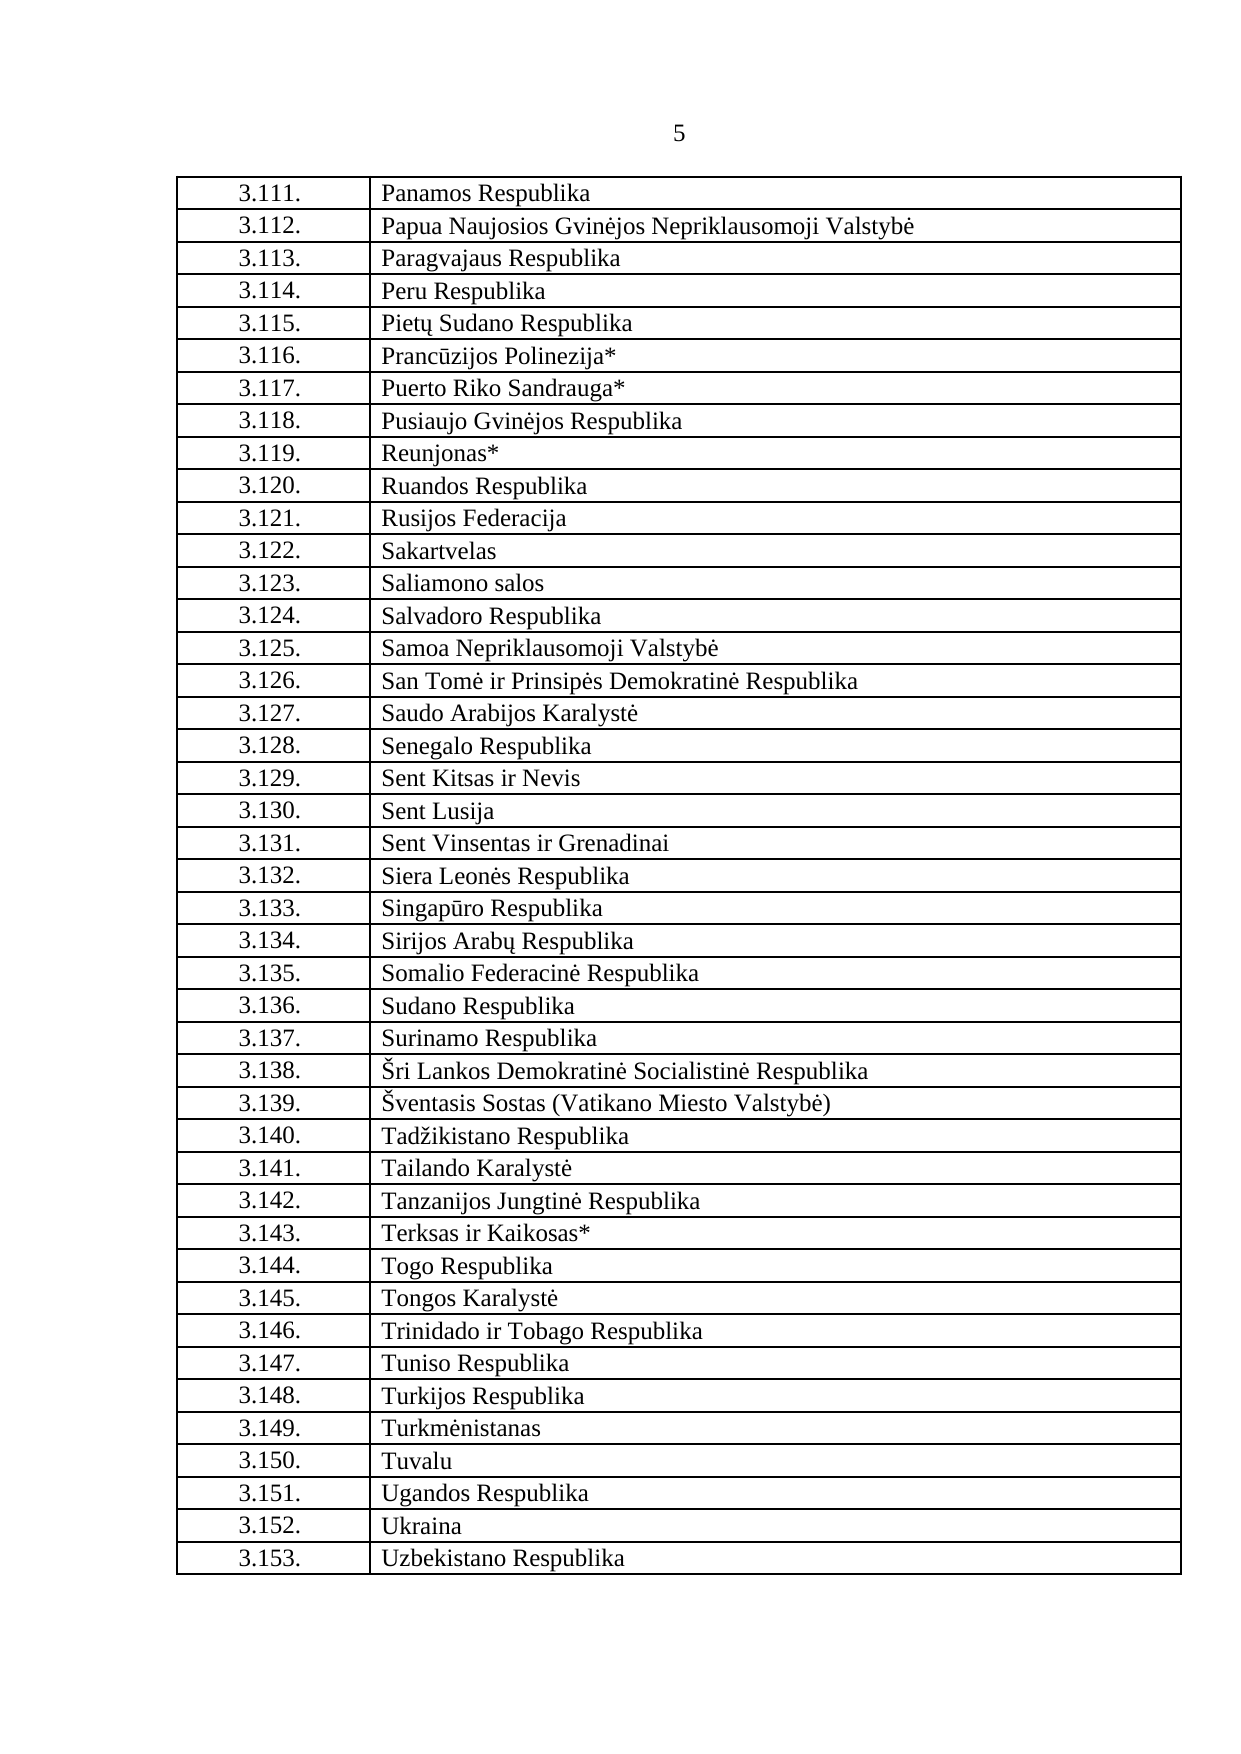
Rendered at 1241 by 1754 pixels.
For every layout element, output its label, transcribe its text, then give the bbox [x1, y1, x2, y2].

table_cell Pietų Sudano Respublika [371, 308, 1180, 338]
table_cell [178, 1510, 369, 1541]
table_cell [178, 470, 369, 501]
table_cell Surinamo Respublika [371, 1023, 1180, 1053]
table_cell Tuniso Respublika [371, 1348, 1180, 1378]
table_cell [178, 1348, 369, 1378]
table_cell [178, 405, 369, 436]
table_cell Uzbekistano Respublika [371, 1543, 1180, 1573]
table_cell Tanzanijos Jungtinė Respublika [371, 1185, 1180, 1216]
table_cell [178, 828, 369, 858]
table_cell Senegalo Respublika [371, 730, 1180, 761]
table_cell Terksas ir Kaikosas* [371, 1218, 1180, 1248]
table_cell [178, 243, 369, 273]
table_cell Prancūzijos Polinezija* [371, 340, 1180, 371]
table_cell [178, 340, 369, 371]
table_cell Ukraina [371, 1510, 1180, 1541]
table_cell [178, 795, 369, 826]
table_cell Sakartvelas [371, 535, 1180, 566]
table_cell Šri Lankos Demokratinė Socialistinė Respublika [371, 1055, 1180, 1086]
table_cell [178, 535, 369, 566]
table_cell Togo Respublika [371, 1250, 1180, 1281]
table_cell [178, 438, 369, 468]
table_cell Ruandos Respublika [371, 470, 1180, 501]
table_cell Sent Vinsentas ir Grenadinai [371, 828, 1180, 858]
table_cell [178, 568, 369, 598]
table_cell [178, 958, 369, 988]
table_cell [178, 210, 369, 241]
table_cell Ugandos Respublika [371, 1478, 1180, 1508]
table_cell [178, 1218, 369, 1248]
table_cell [178, 1315, 369, 1346]
table_cell [178, 698, 369, 728]
table_cell [178, 763, 369, 793]
table_cell Pusiaujo Gvinėjos Respublika [371, 405, 1180, 436]
table_cell Somalio Federacinė Respublika [371, 958, 1180, 988]
table_cell [178, 503, 369, 533]
table_cell Turkijos Respublika [371, 1380, 1180, 1411]
table_cell Reunjonas* [371, 438, 1180, 468]
table_cell Saliamono salos [371, 568, 1180, 598]
table_cell Panamos Respublika [371, 178, 1180, 208]
table_cell Šventasis Sostas (Vatikano Miesto Valstybė) [371, 1088, 1180, 1118]
table_cell Rusijos Federacija [371, 503, 1180, 533]
table_cell Salvadoro Respublika [371, 600, 1180, 631]
table_cell [178, 1185, 369, 1216]
table_cell [178, 665, 369, 696]
table_cell [178, 1380, 369, 1411]
table_cell Trinidado ir Tobago Respublika [371, 1315, 1180, 1346]
table_cell [178, 1543, 369, 1573]
table_cell Samoa Nepriklausomoji Valstybė [371, 633, 1180, 663]
table_cell Tongos Karalystė [371, 1283, 1180, 1313]
table_cell [178, 1478, 369, 1508]
table_cell [178, 1088, 369, 1118]
table_cell [178, 308, 369, 338]
table_cell Turkmėnistanas [371, 1413, 1180, 1443]
table_cell [178, 1153, 369, 1183]
table_cell Sent Kitsas ir Nevis [371, 763, 1180, 793]
table_cell [178, 600, 369, 631]
table_cell Peru Respublika [371, 275, 1180, 306]
table_cell [178, 275, 369, 306]
table_cell [178, 1120, 369, 1151]
table_cell [178, 1250, 369, 1281]
table_cell San Tomė ir Prinsipės Demokratinė Respublika [371, 665, 1180, 696]
table_cell Sudano Respublika [371, 990, 1180, 1021]
table_cell [178, 1023, 369, 1053]
table_cell Singapūro Respublika [371, 893, 1180, 923]
table_cell Paragvajaus Respublika [371, 243, 1180, 273]
table_cell [178, 1445, 369, 1476]
table_cell Sirijos Arabų Respublika [371, 925, 1180, 956]
table_cell [178, 860, 369, 891]
table_cell Tadžikistano Respublika [371, 1120, 1180, 1151]
table_cell [178, 925, 369, 956]
table_cell Siera Leonės Respublika [371, 860, 1180, 891]
table_cell Tuvalu [371, 1445, 1180, 1476]
table_cell [178, 893, 369, 923]
table_cell [178, 1413, 369, 1443]
table_cell Sent Lusija [371, 795, 1180, 826]
table_cell [178, 1283, 369, 1313]
table_cell Saudo Arabijos Karalystė [371, 698, 1180, 728]
table_cell [178, 1055, 369, 1086]
table_cell Tailando Karalystė [371, 1153, 1180, 1183]
table_cell Puerto Riko Sandrauga* [371, 373, 1180, 403]
table_cell [178, 373, 369, 403]
table_cell Papua Naujosios Gvinėjos Nepriklausomoji Valstybė [371, 210, 1180, 241]
table_cell [178, 990, 369, 1021]
table_cell [178, 730, 369, 761]
table_cell [178, 178, 369, 208]
table_cell [178, 633, 369, 663]
